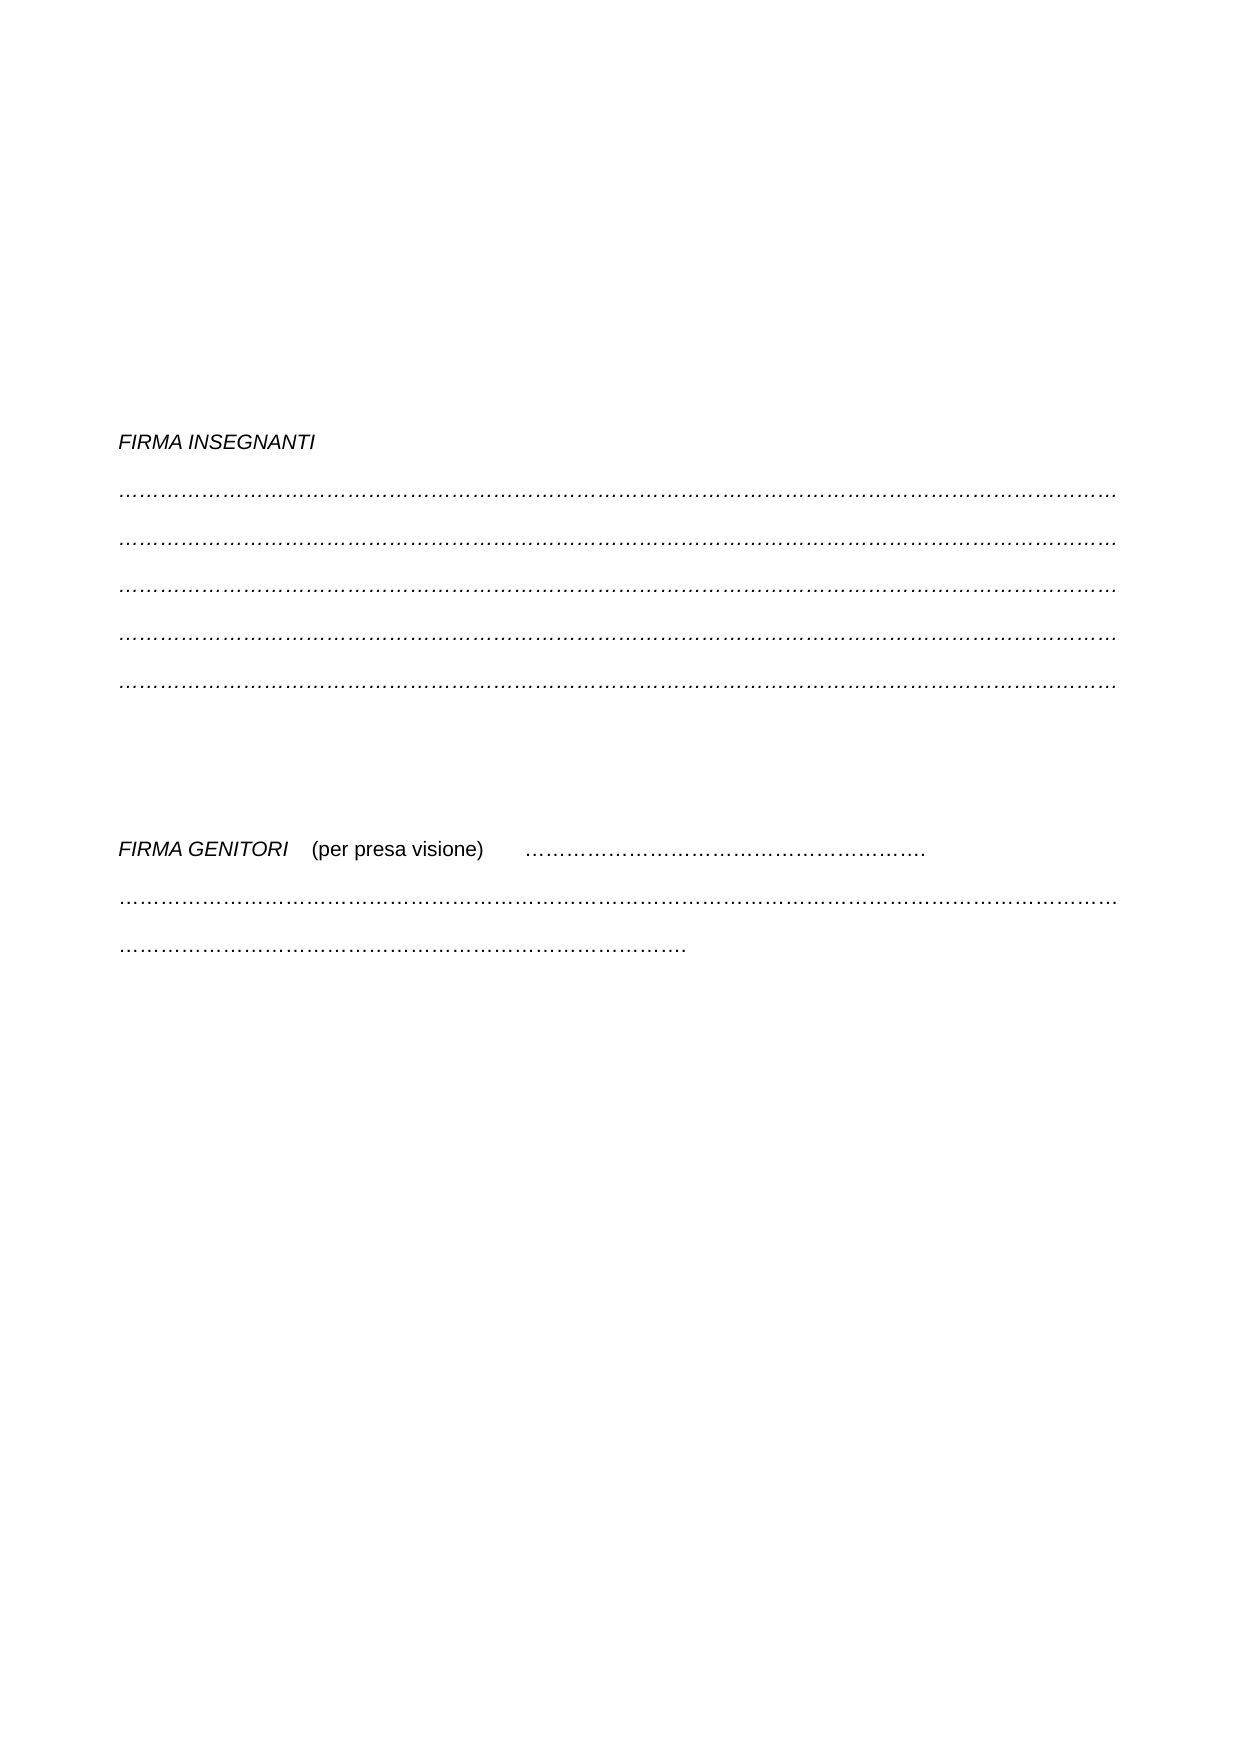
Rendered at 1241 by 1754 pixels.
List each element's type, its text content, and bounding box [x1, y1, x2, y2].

text FIRMA INSEGNANTI [118, 429, 1122, 453]
text FIRMA GENITORI (per presa visione) ………………………………………………….………………………………………………………………………………………………………………………………………………………………………………………………………. [118, 837, 1122, 957]
text ……………………………………………………………………………………………………………………………………………………………………………………………………………………………………………………………………………………………………………………………………………………………………………………………………………………………………………………………………………………………………………………………………………………………………………………………………………………………………………………………… [118, 477, 1122, 693]
